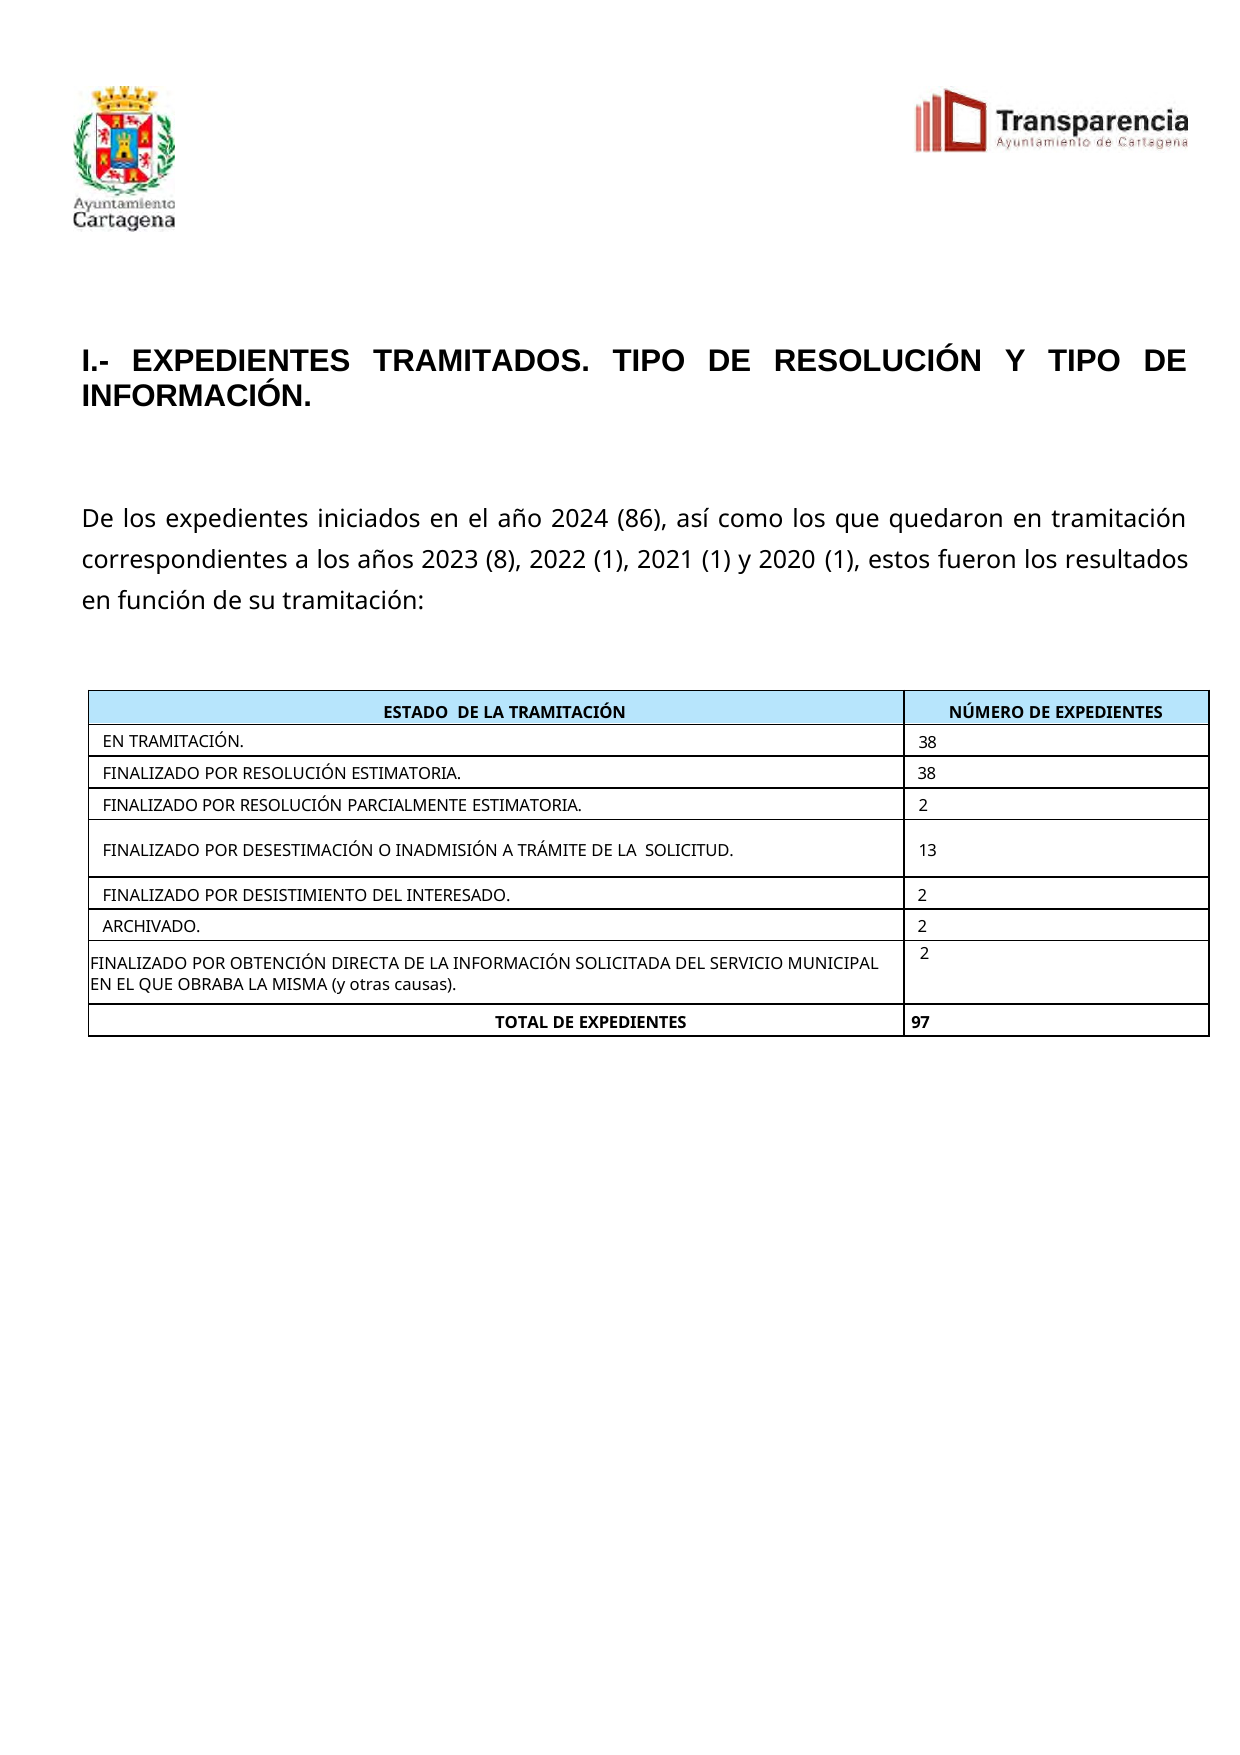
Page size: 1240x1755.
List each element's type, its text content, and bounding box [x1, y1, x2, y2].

table_cell 2 [905, 910, 1208, 939]
table_cell 13 [905, 820, 1208, 876]
table_cell 38 [905, 757, 1208, 787]
table_cell FINALIZADO POR RESOLUCIÓN PARCIALMENTE ESTIMATORIA. [89, 789, 903, 819]
subtitle De los expedientes iniciados en el año 2024 (86), así como los que quedaron en tramitación correspondientes a los años 2023 (8), 2022 (1), 2021 (1) y 2020 (1), estos fueron los resultados en función de su tramitación: [81, 501, 1189, 616]
table_cell FINALIZADO POR DESISTIMIENTO DEL INTERESADO. [89, 878, 903, 908]
table_cell 2 [905, 941, 1208, 1003]
table_header NÚMERO DE EXPEDIENTES [905, 691, 1208, 723]
table_cell FINALIZADO POR RESOLUCIÓN ESTIMATORIA. [89, 757, 903, 787]
table_cell FINALIZADO POR DESESTIMACIÓN O INADMISIÓN A TRÁMITE DE LA SOLICITUD. [89, 820, 903, 876]
table_cell ARCHIVADO. [89, 910, 903, 939]
table_header ESTADO DE LA TRAMITACIÓN [89, 691, 903, 723]
table_cell 2 [905, 878, 1208, 908]
subtitle I.- EXPEDIENTES TRAMITADOS. TIPO DE RESOLUCIÓN Y TIPO DE INFORMACIÓN. [81, 344, 1188, 412]
table_cell 2 [905, 789, 1208, 819]
table_cell EN TRAMITACIÓN. [89, 725, 903, 755]
table_cell 38 [905, 725, 1208, 755]
table_cell TOTAL DE EXPEDIENTES [89, 1005, 903, 1035]
table_cell 97 [905, 1005, 1208, 1035]
table_cell FINALIZADO POR OBTENCIÓN DIRECTA DE LA INFORMACIÓN SOLICITADA DEL SERVICIO MUNICIPAL EN EL QUE OBRABA LA MISMA (y otras causas). [89, 941, 903, 1003]
